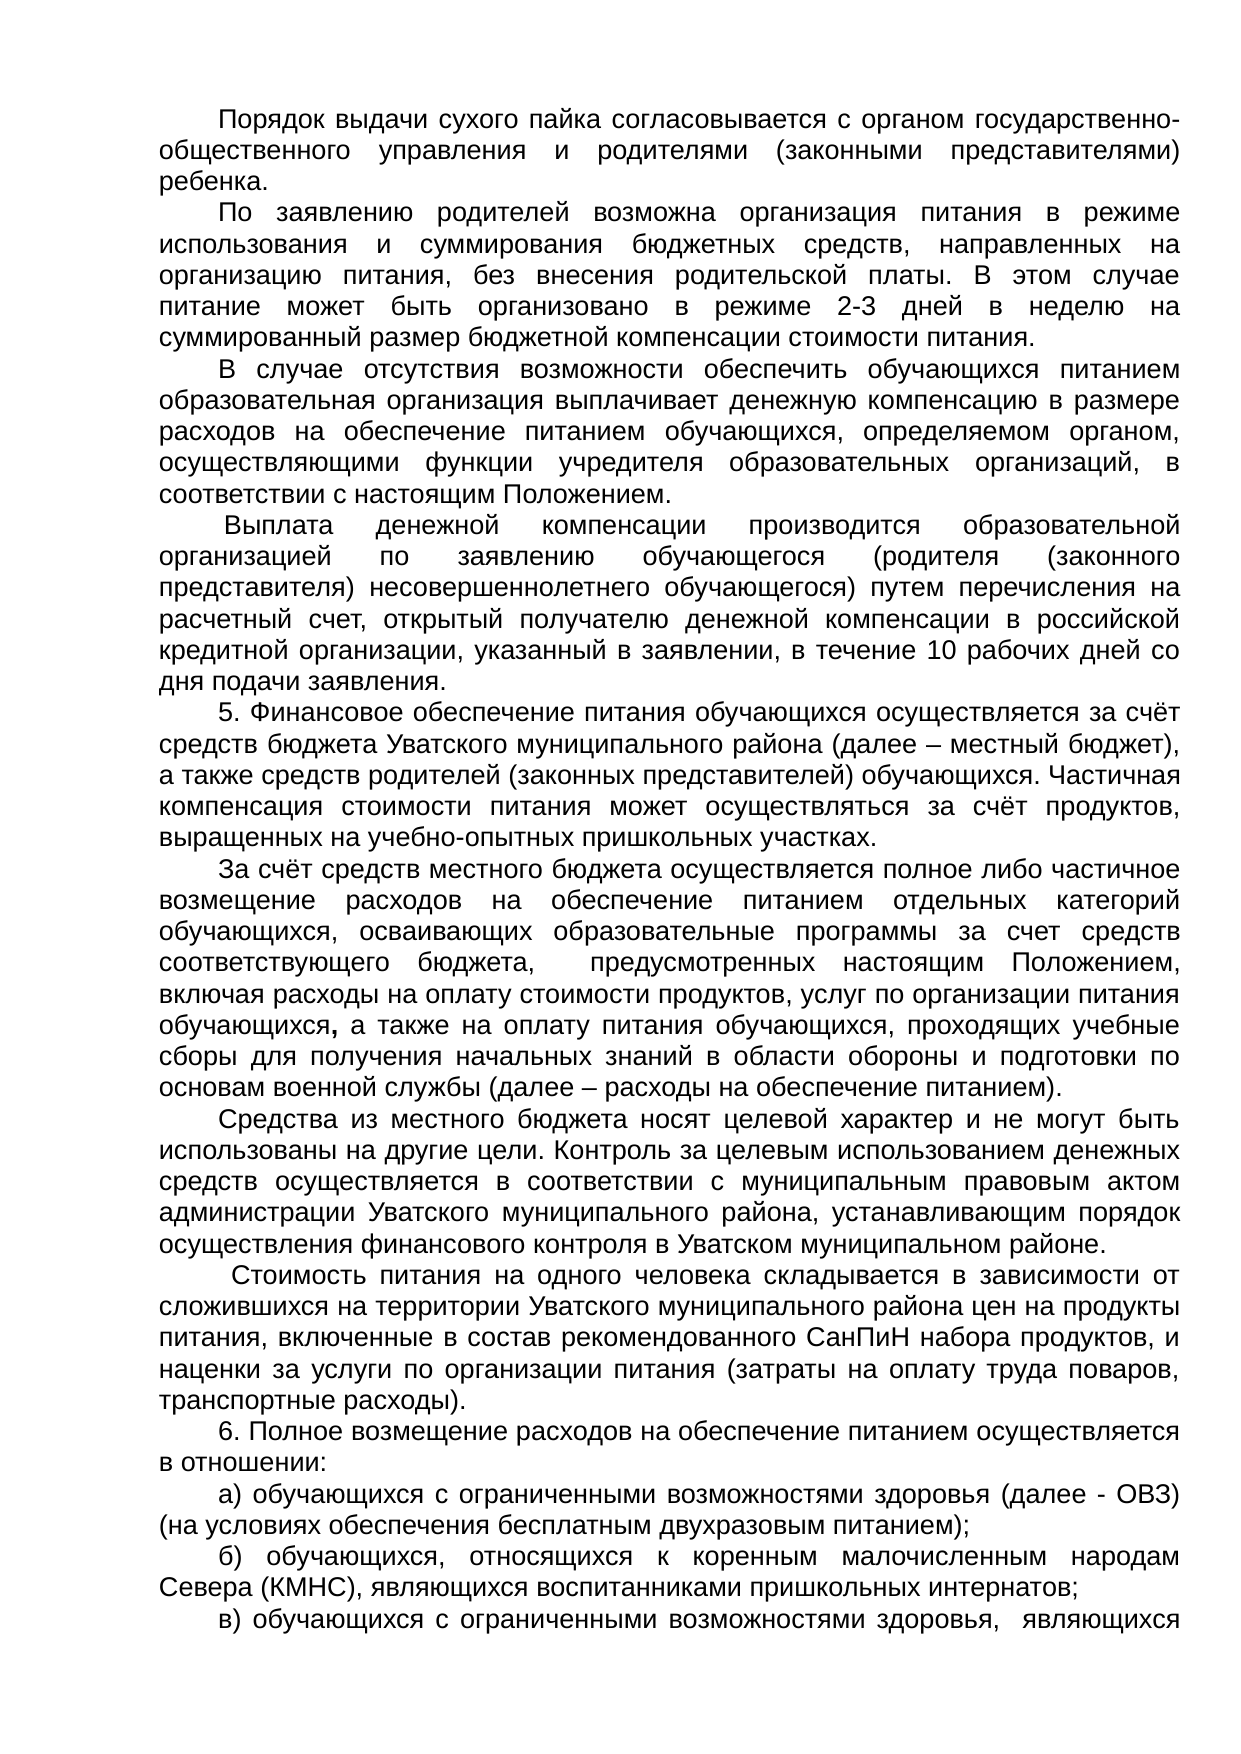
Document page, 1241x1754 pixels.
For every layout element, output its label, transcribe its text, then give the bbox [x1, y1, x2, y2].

text В случае отсутствия возможности обеспечить обучающихся питанием образовательная организация выплачивает денежную компенсацию в размере расходов на обеспечение питанием обучающихся, определяемом органом, осуществляющими функции учредителя образовательных организаций, в соответствии с настоящим Положением. [159, 353, 1181, 509]
text По заявлению родителей возможна организация питания в режиме использования и суммирования бюджетных средств, направленных на организацию питания, без внесения родительской платы. В этом случае питание может быть организовано в режиме 2-3 дней в неделю на суммированный размер бюджетной компенсации стоимости питания. [159, 196, 1181, 353]
text 5. Финансовое обеспечение питания обучающихся осуществляется за счёт средств бюджета Уватского муниципального района (далее – местный бюджет), а также средств родителей (законных представителей) обучающихся. Частичная компенсация стоимости питания может осуществляться за счёт продуктов, выращенных на учебно-опытных пришкольных участках. [159, 696, 1181, 853]
text б) обучающихся, относящихся к коренным малочисленным народам Севера (КМНС), являющихся воспитанниками пришкольных интернатов; [159, 1540, 1181, 1603]
text Порядок выдачи сухого пайка согласовывается с органом государственно-общественного управления и родителями (законными представителями) ребенка. [159, 103, 1181, 196]
text Стоимость питания на одного человека складывается в зависимости от сложившихся на территории Уватского муниципального района цен на продукты питания, включенные в состав рекомендованного СанПиН набора продуктов, и наценки за услуги по организации питания (затраты на оплату труда поваров, транспортные расходы). [159, 1259, 1181, 1415]
text а) обучающихся с ограниченными возможностями здоровья (далее - ОВЗ) (на условиях обеспечения бесплатным двухразовым питанием); [159, 1478, 1181, 1540]
text За счёт средств местного бюджета осуществляется полное либо частичное возмещение расходов на обеспечение питанием отдельных категорий обучающихся, осваивающих образовательные программы за счет средств соответствующего бюджета, предусмотренных настоящим Положением, включая расходы на оплату стоимости продуктов, услуг по организации питания обучающихся, а также на оплату питания обучающихся, проходящих учебные сборы для получения начальных знаний в области обороны и подготовки по основам военной службы (далее – расходы на обеспечение питанием). [159, 853, 1181, 1103]
text Выплата денежной компенсации производится образовательной организацией по заявлению обучающегося (родителя (законного представителя) несовершеннолетнего обучающегося) путем перечисления на расчетный счет, открытый получателю денежной компенсации в российской кредитной организации, указанный в заявлении, в течение 10 рабочих дней со дня подачи заявления. [159, 509, 1181, 696]
text Средства из местного бюджета носят целевой характер и не могут быть использованы на другие цели. Контроль за целевым использованием денежных средств осуществляется в соответствии с муниципальным правовым актом администрации Уватского муниципального района, устанавливающим порядок осуществления финансового контроля в Уватском муниципальном районе. [159, 1103, 1181, 1259]
text в) обучающихся с ограниченными возможностями здоровья, являющихся [159, 1603, 1181, 1634]
text 6. Полное возмещение расходов на обеспечение питанием осуществляется в отношении: [159, 1415, 1181, 1478]
